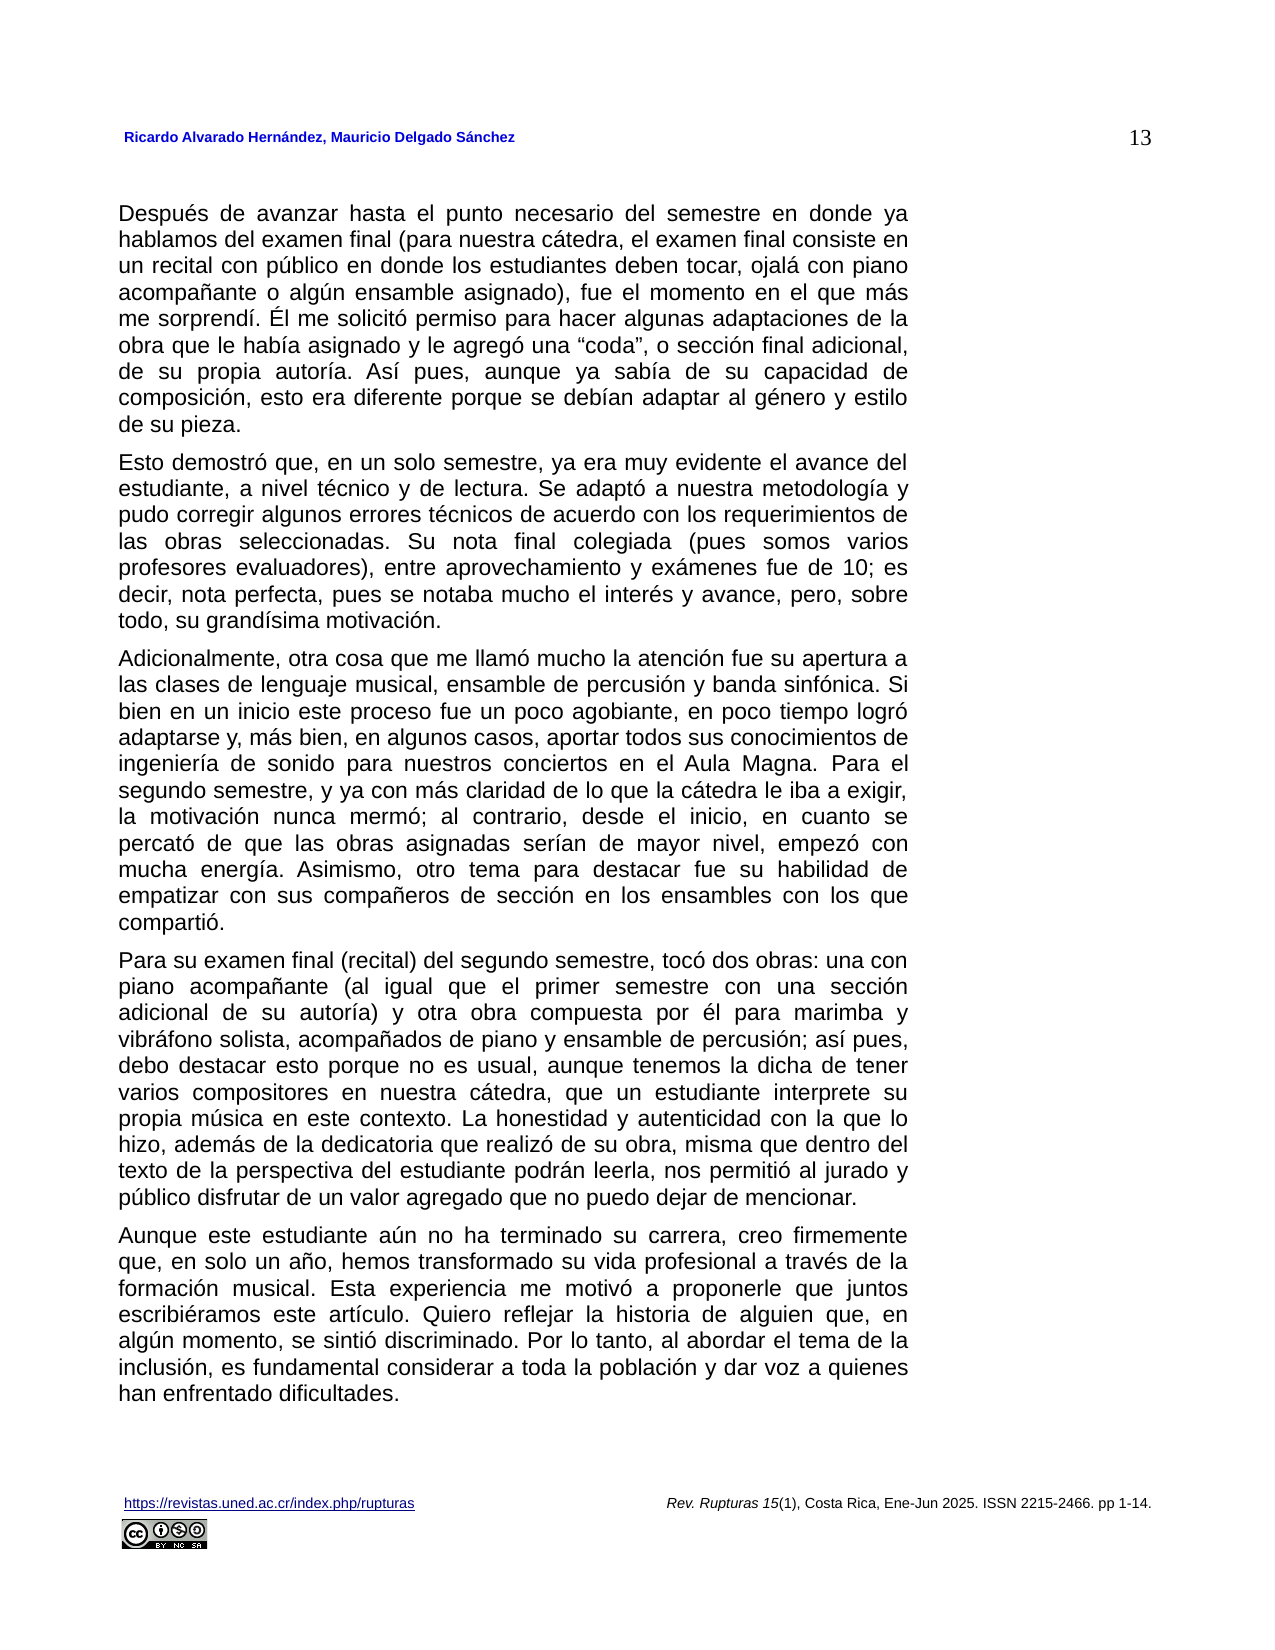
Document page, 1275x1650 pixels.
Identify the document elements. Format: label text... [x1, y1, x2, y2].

text Esto demostró que, en un solo semestre, ya era muy evidente el avance del estudiante, a nivel técnico y de lectura. Se adaptó a nuestra metodología y pudo corregir algunos errores técnicos de acuerdo con los requerimientos de las obras seleccionadas. Su nota final colegiada (pues somos varios profesores evaluadores), entre aprovechamiento y exámenes fue de 10; es decir, nota perfecta, pues se notaba mucho el interés y avance, pero, sobre todo, su grandísima motivación. [118, 449, 909, 633]
text Adicionalmente, otra cosa que me llamó mucho la atención fue su apertura a las clases de lenguaje musical, ensamble de percusión y banda sinfónica. Si bien en un inicio este proceso fue un poco agobiante, en poco tiempo logró adaptarse y, más bien, en algunos casos, aportar todos sus conocimientos de ingeniería de sonido para nuestros conciertos en el Aula Magna. Para el segundo semestre, y ya con más claridad de lo que la cátedra le iba a exigir, la motivación nunca mermó; al contrario, desde el inicio, en cuanto se percató de que las obras asignadas serían de mayor nivel, empezó con mucha energía. Asimismo, otro tema para destacar fue su habilidad de empatizar con sus compañeros de sección en los ensambles con los que compartió. [118, 645, 909, 935]
text Aunque este estudiante aún no ha terminado su carrera, creo firmemente que, en solo un año, hemos transformado su vida profesional a través de la formación musical. Esta experiencia me motivó a proponerle que juntos escribiéramos este artículo. Quiero reflejar la historia de alguien que, en algún momento, se sintió discriminado. Por lo tanto, al abordar el tema de la inclusión, es fundamental considerar a toda la población y dar voz a quienes han enfrentado dificultades. [118, 1222, 909, 1406]
text Para su examen final (recital) del segundo semestre, tocó dos obras: una con piano acompañante (al igual que el primer semestre con una sección adicional de su autoría) y otra obra compuesta por él para marimba y vibráfono solista, acompañados de piano y ensamble de percusión; así pues, debo destacar esto porque no es usual, aunque tenemos la dicha de tener varios compositores en nuestra cátedra, que un estudiante interprete su propia música en este contexto. La honestidad y autenticidad con la que lo hizo, además de la dedicatoria que realizó de su obra, misma que dentro del texto de la perspectiva del estudiante podrán leerla, nos permitió al jurado y público disfrutar de un valor agregado que no puedo dejar de mencionar. [118, 947, 909, 1210]
picture [121, 1519, 208, 1549]
text Después de avanzar hasta el punto necesario del semestre en donde ya hablamos del examen final (para nuestra cátedra, el examen final consiste en un recital con público en donde los estudiantes deben tocar, ojalá con piano acompañante o algún ensamble asignado), fue el momento en el que más me sorprendí. Él me solicitó permiso para hacer algunas adaptaciones de la obra que le había asignado y le agregó una “coda”, o sección final adicional, de su propia autoría. Así pues, aunque ya sabía de su capacidad de composición, esto era diferente porque se debían adaptar al género y estilo de su pieza. [118, 200, 909, 437]
